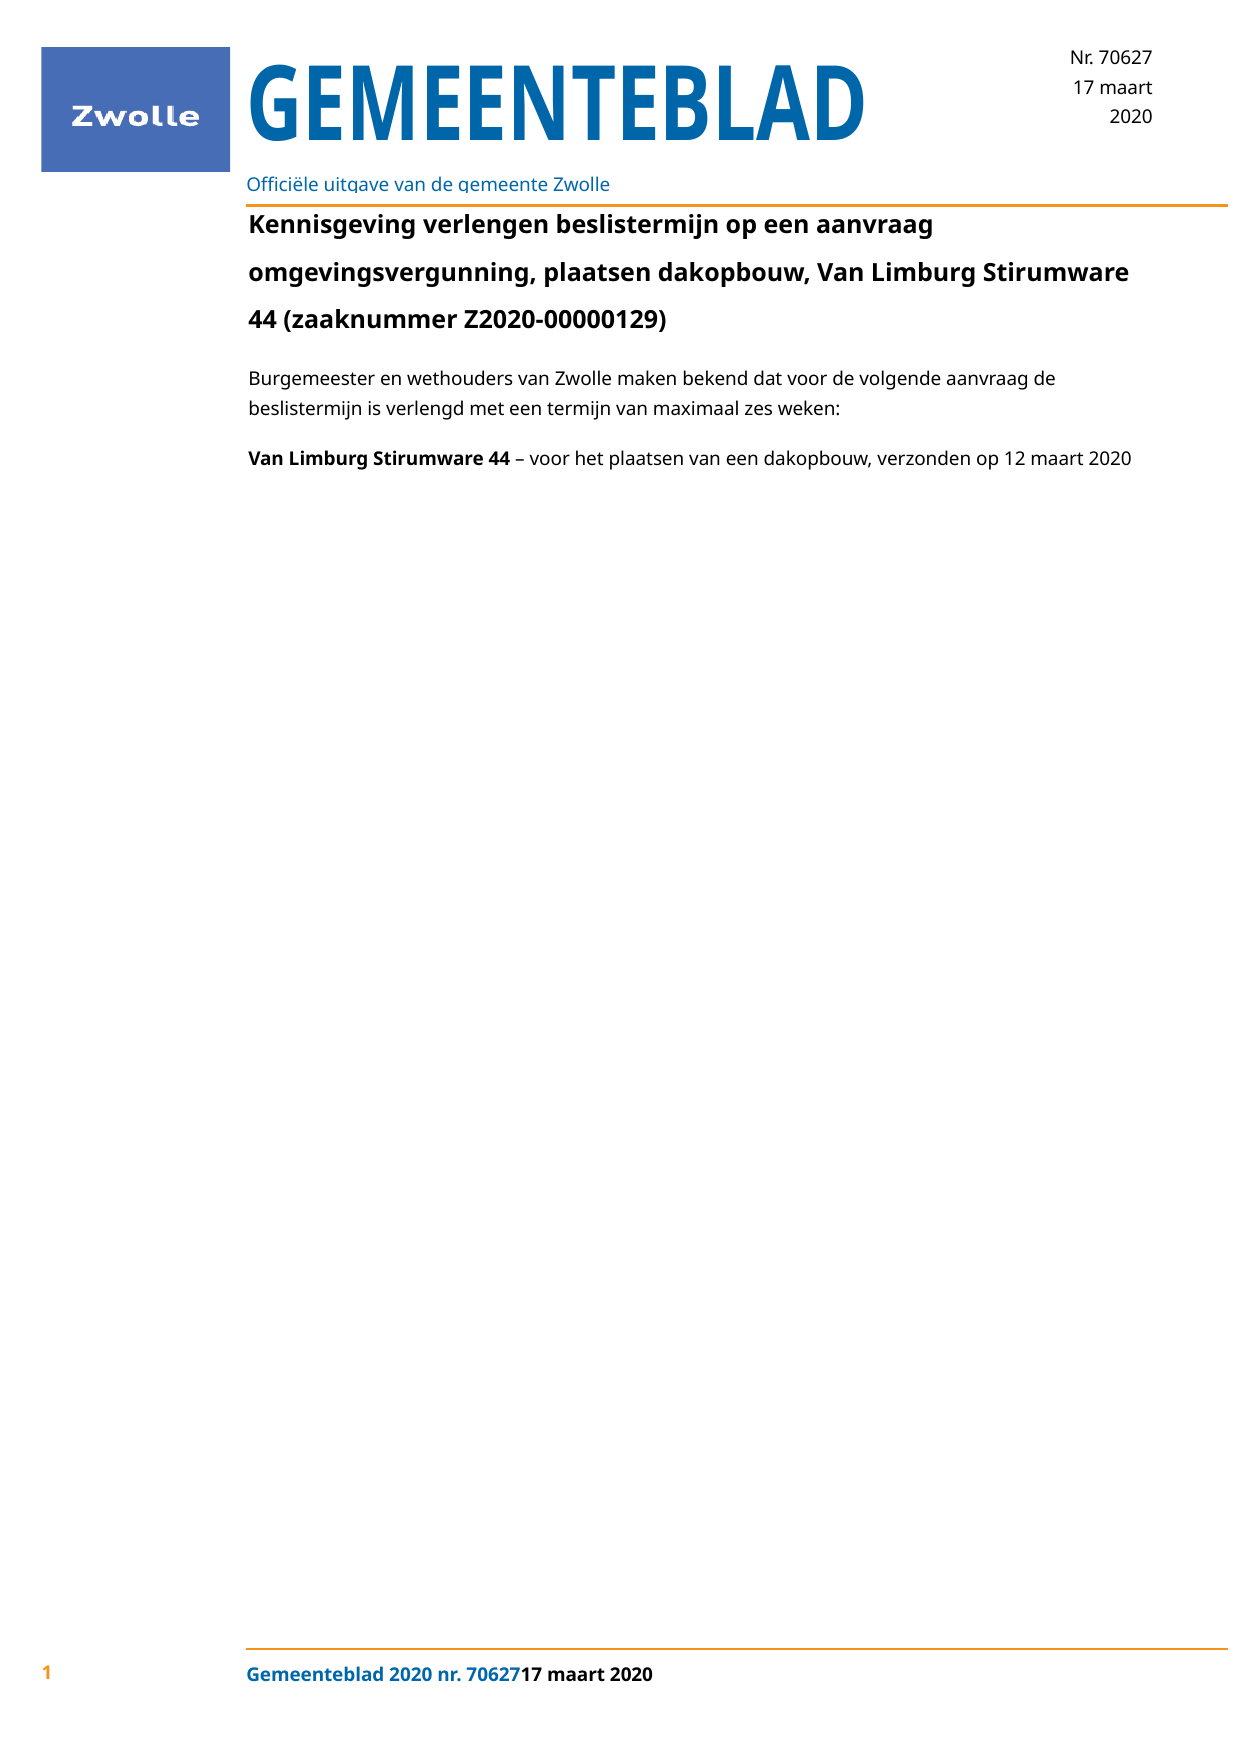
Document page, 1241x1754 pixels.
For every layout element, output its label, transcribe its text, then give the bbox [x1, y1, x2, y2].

text Van Limburg Stirumware 44 – voor het plaatsen van een dakopbouw, verzonden op 12 maart 2020 [248, 446, 1152, 471]
text Burgemeester en wethouders van Zwolle maken bekend dat voor de volgende aanvraag de beslistermijn is verlengd met een termijn van maximaal zes weken: [248, 366, 1152, 421]
picture [41, 47, 231, 172]
text Kennisgeving verlengen beslistermijn op een aanvraag omgevingsvergunning, plaatsen dakopbouw, Van Limburg Stirumware 44 (zaaknummer Z2020-00000129) [248, 207, 1152, 336]
